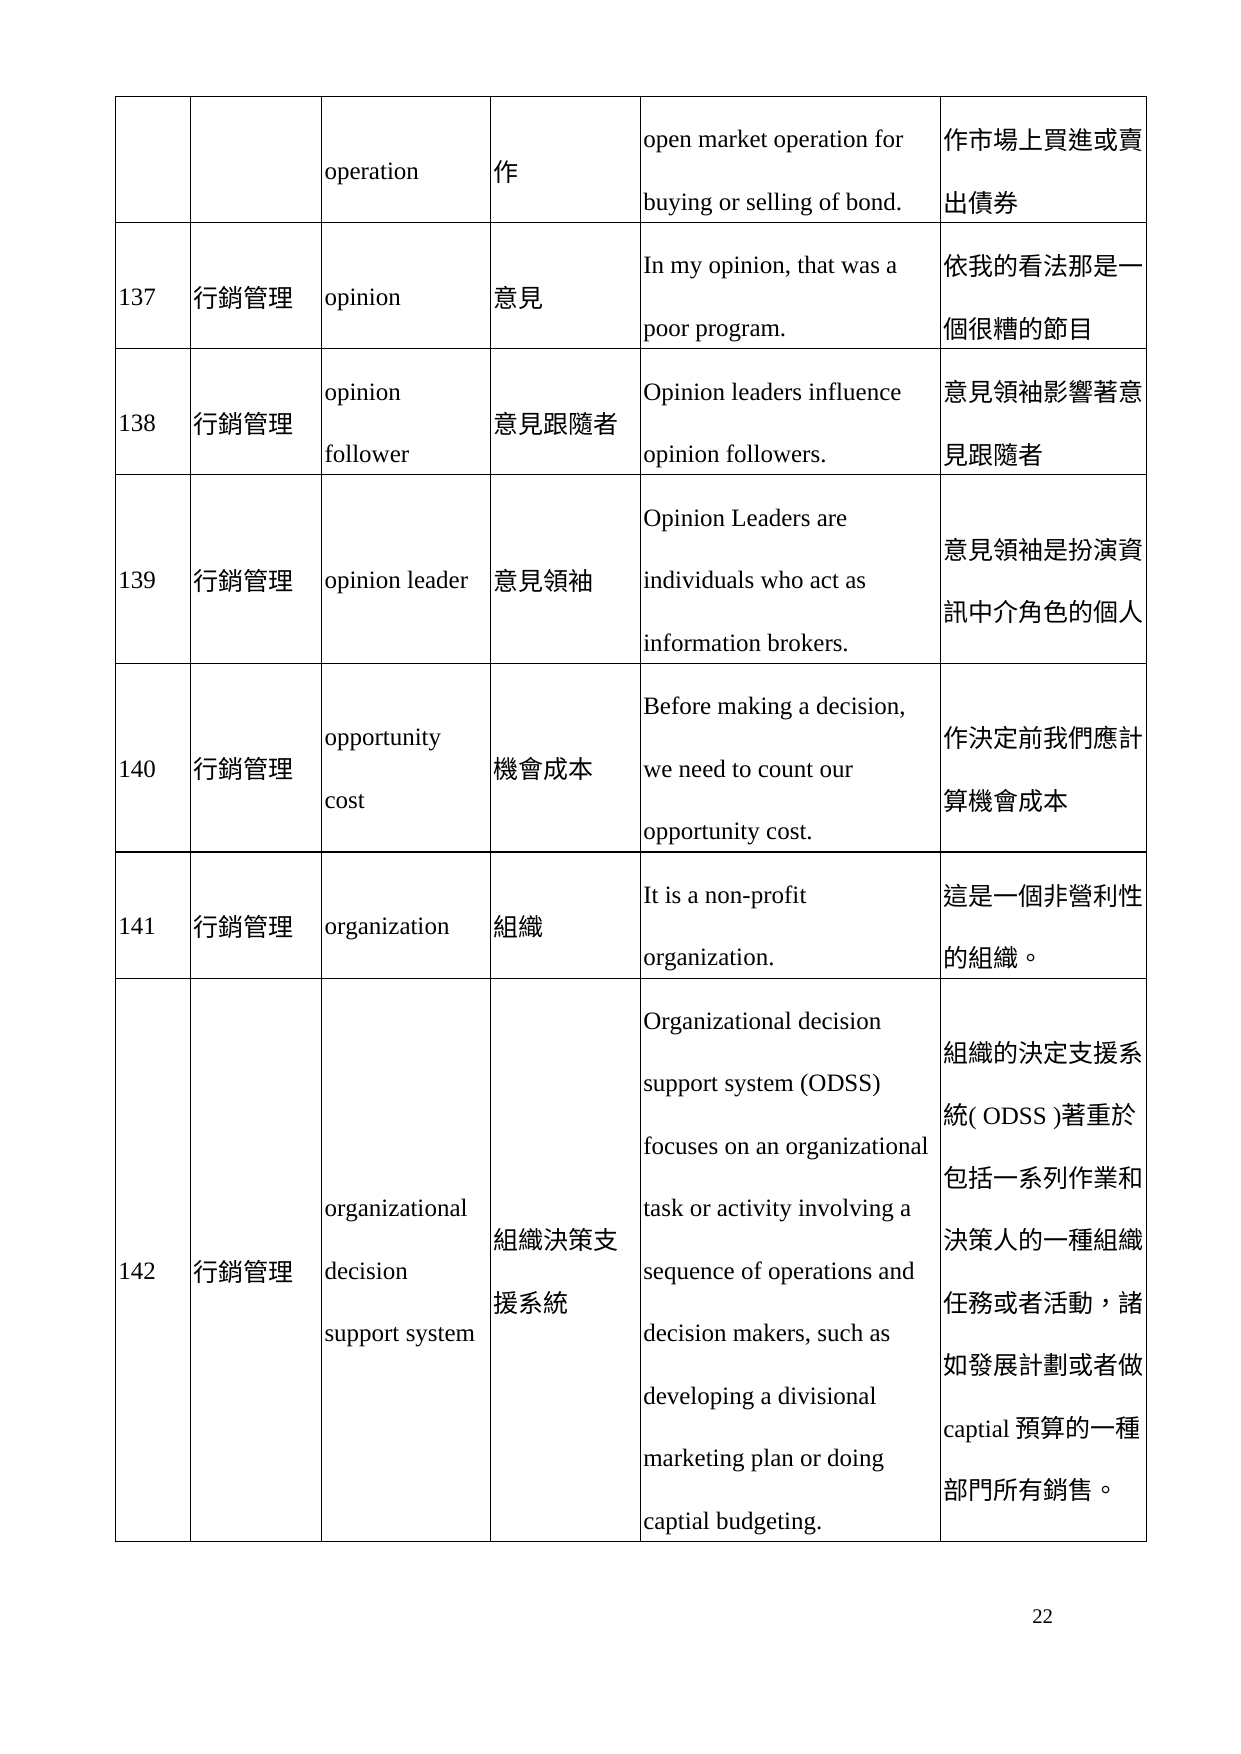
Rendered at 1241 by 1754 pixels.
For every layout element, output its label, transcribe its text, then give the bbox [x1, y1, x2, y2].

table_cell 行銷管理 [191, 475, 321, 663]
table_cell 組織決策支援系統 [491, 979, 640, 1541]
table_cell organizational decision support system [322, 979, 490, 1541]
table_cell Opinion leaders influence opinion followers. [641, 349, 940, 474]
table_cell 作市場上買進或賣出債券 [941, 97, 1146, 222]
table_cell 142 [116, 979, 190, 1541]
table_cell 意見領袖是扮演資訊中介角色的個人 [941, 475, 1146, 663]
table_cell 依我的看法那是一個很糟的節目 [941, 223, 1146, 348]
table_cell 意見跟隨者 [491, 349, 640, 474]
table_cell 意見領袖 [491, 475, 640, 663]
table_cell 作 [491, 97, 640, 222]
table_cell 行銷管理 [191, 349, 321, 474]
table_cell Before making a decision, we need to count our opportunity cost. [641, 664, 940, 851]
table_cell organization [322, 853, 490, 977]
table_cell 意見領袖影響著意見跟隨者 [941, 349, 1146, 474]
table_cell opinion leader [322, 475, 490, 663]
table_cell 139 [116, 475, 190, 663]
table_cell operation [322, 97, 490, 222]
table_cell 行銷管理 [191, 853, 321, 977]
table_cell 140 [116, 664, 190, 851]
table_cell opportunity cost [322, 664, 490, 851]
table_cell 行銷管理 [191, 223, 321, 348]
table_cell 這是一個非營利性的組織。 [941, 853, 1146, 977]
table_cell 行銷管理 [191, 664, 321, 851]
table_cell 機會成本 [491, 664, 640, 851]
table_cell open market operation for buying or selling of bond. [641, 97, 940, 222]
table_cell 意見 [491, 223, 640, 348]
table_cell In my opinion, that was a poor program. [641, 223, 940, 348]
table_cell 作決定前我們應計算機會成本 [941, 664, 1146, 851]
table_cell 行銷管理 [191, 979, 321, 1541]
table_cell It is a non-profit organization. [641, 853, 940, 977]
table_cell [116, 97, 190, 222]
table_cell opinion follower [322, 349, 490, 474]
table_cell 141 [116, 853, 190, 977]
table_cell Organizational decision support system (ODSS) focuses on an organizational task or activity involving a sequence of operations and decision makers, such as developing a divisional marketing plan or doing captial budgeting. [641, 979, 940, 1541]
table_cell 組織的決定支援系統( ODSS )著重於包括一系列作業和決策人的一種組織任務或者活動，諸如發展計劃或者做captial預算的一種部門所有銷售。 [941, 979, 1146, 1541]
table_cell opinion [322, 223, 490, 348]
table_cell 138 [116, 349, 190, 474]
table_cell Opinion Leaders are individuals who act as information brokers. [641, 475, 940, 663]
table_cell [191, 97, 321, 222]
table_cell 組織 [491, 853, 640, 977]
table_cell 137 [116, 223, 190, 348]
